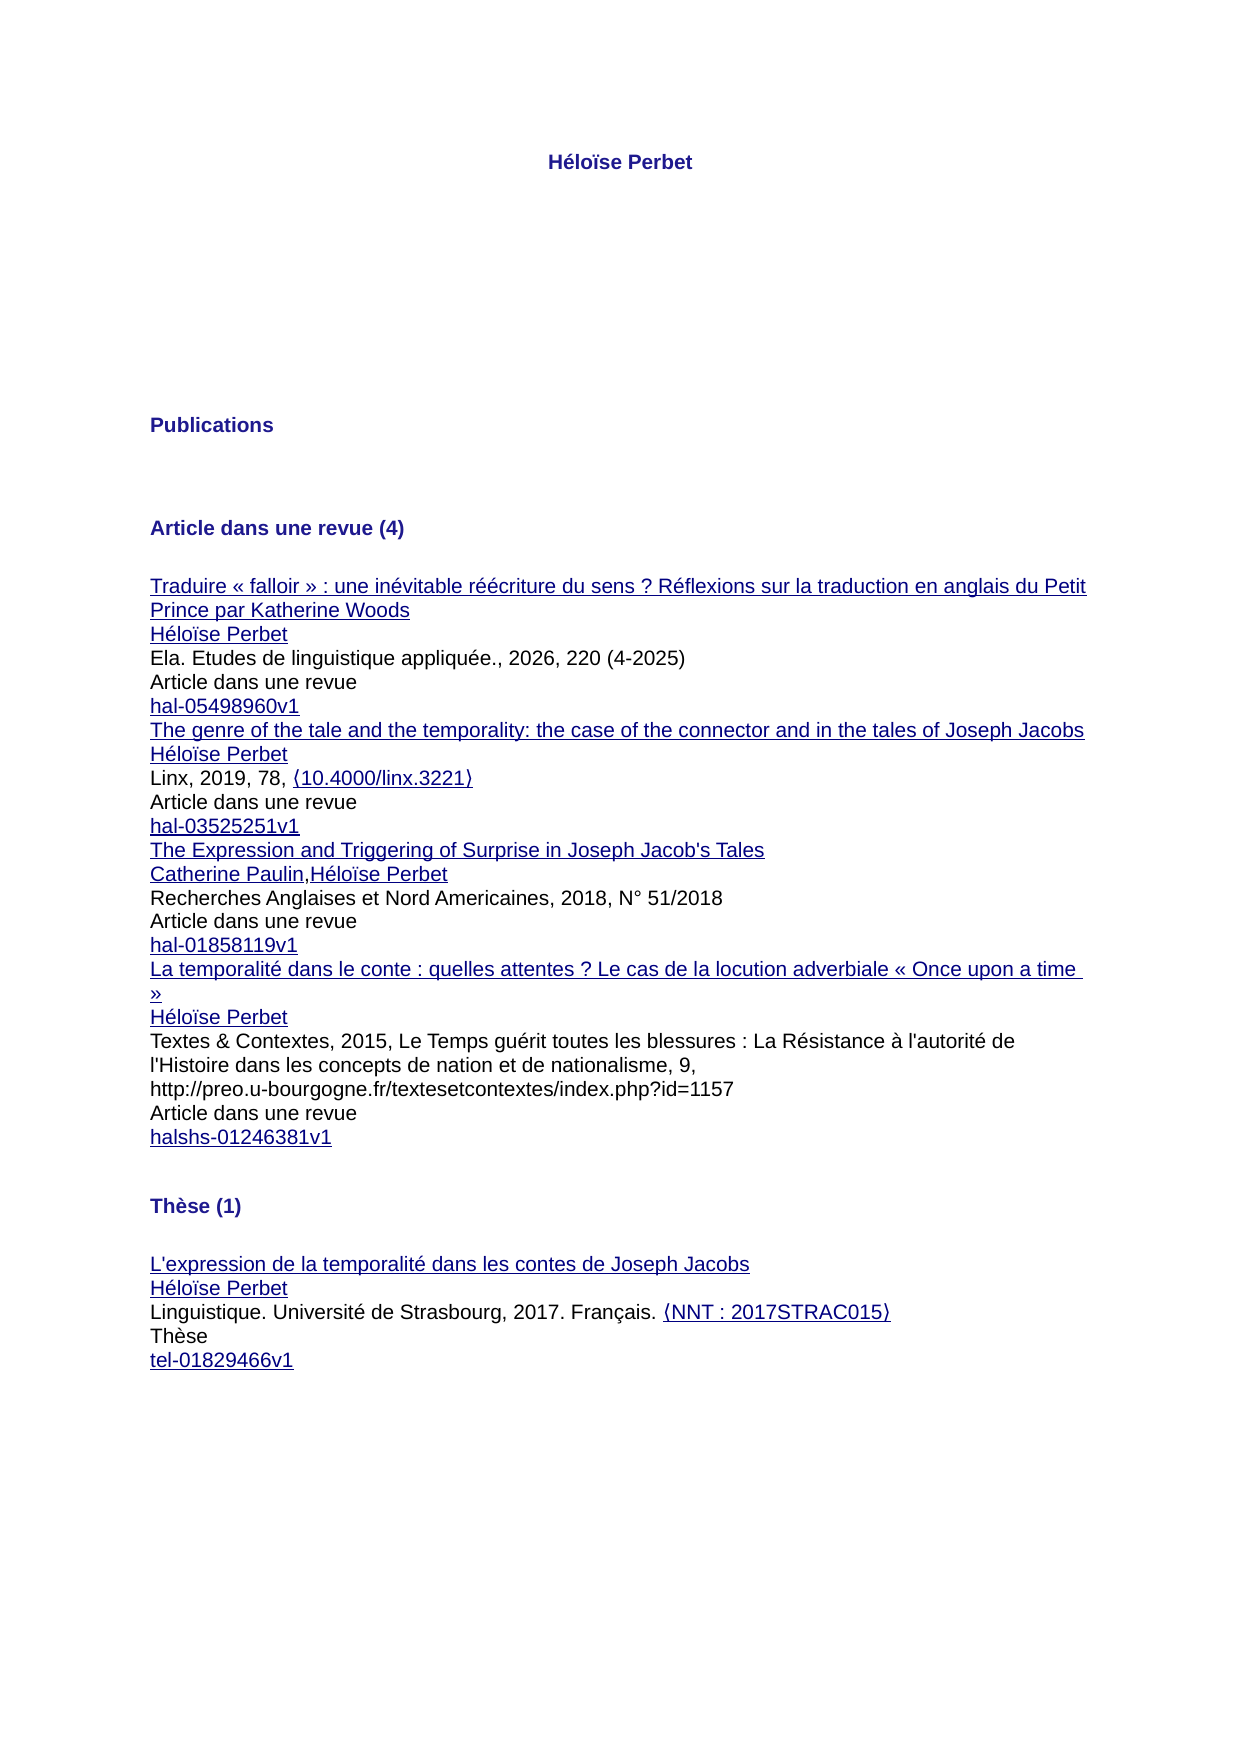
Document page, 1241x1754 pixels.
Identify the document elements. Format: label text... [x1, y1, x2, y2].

table_header L'expression de la temporalité dans les contes de Joseph Jacobs Héloïse Perbet Linguistique. Université de Strasbourg, 2017. Français. ⟨NNT : 2017STRAC015⟩ Thèse tel-01829466v1 [150, 1252, 1090, 1372]
table_cell The genre of the tale and the temporality: the case of the connector and in the tales of Joseph Jacobs Héloïse Perbet Linx, 2019, 78, ⟨10.4000/linx.3221⟩ Article dans une revue hal-03525251v1 [150, 718, 1090, 837]
table_header Traduire « falloir » : une inévitable réécriture du sens ? Réflexions sur la traduction en anglais du Petit Prince par Katherine Woods Héloïse Perbet Ela. Etudes de linguistique appliquée., 2026, 220 (4-2025) Article dans une revue hal-05498960v1 [150, 574, 1090, 718]
subtitle Thèse (1) [150, 1194, 1090, 1218]
subtitle Article dans une revue (4) [150, 516, 1090, 539]
table_cell La temporalité dans le conte : quelles attentes ? Le cas de la locution adverbiale « Once upon a time » Héloïse Perbet Textes & Contextes, 2015, Le Temps guérit toutes les blessures : La Résistance à l'autorité de l'Histoire dans les concepts de nation et de nationalisme, 9, http://preo.u-bourgogne.fr/textesetcontextes/index.php?id=1157 Article dans une revue halshs-01246381v1 [150, 957, 1090, 1149]
table_cell The Expression and Triggering of Surprise in Joseph Jacob's Tales Catherine Paulin,Héloïse Perbet Recherches Anglaises et Nord Americaines, 2018, N° 51/2018 Article dans une revue hal-01858119v1 [150, 838, 1090, 957]
subtitle Publications [150, 412, 1090, 436]
subtitle Héloïse Perbet [150, 150, 1090, 174]
